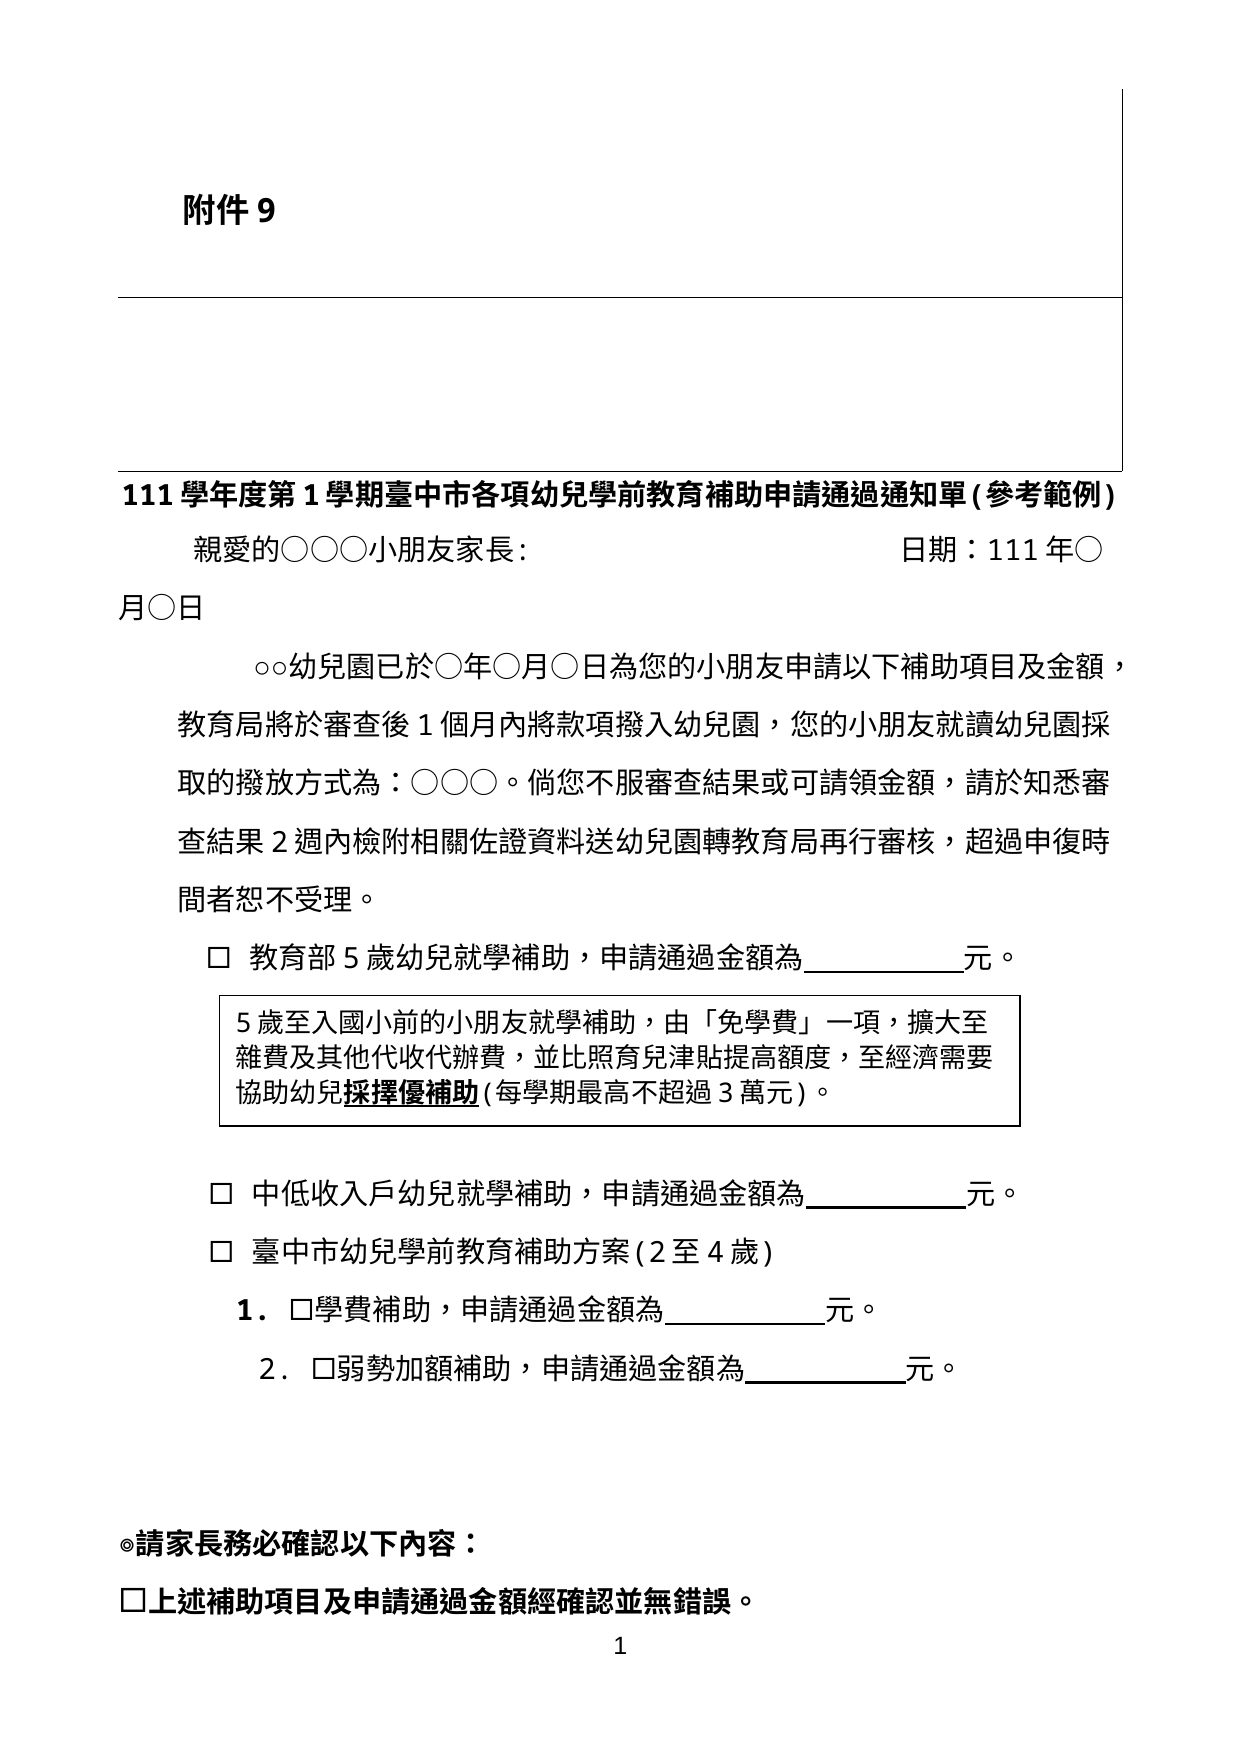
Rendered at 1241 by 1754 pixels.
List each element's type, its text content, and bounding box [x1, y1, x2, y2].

text 1. 學費補助，申請通過金額為 元。 [206, 1274, 1122, 1332]
text 親愛的○○○小朋友家長: 日期：111年○月○日 [118, 514, 1122, 630]
text 5歲至入國小前的小朋友就學補助，由「免學費」一項，擴大至雜費及其他代收代辦費，並比照育兒津貼提高額度，至經濟需要協助幼兒採擇優補助(每學期最高不超過3萬元)。 [235, 1004, 1004, 1110]
text 2. 弱勢加額補助，申請通過金額為 元。 [118, 1332, 1122, 1391]
text 上述補助項目及申請通過金額經確認並無錯誤。 [118, 1566, 1122, 1624]
text  臺中市幼兒學前教育補助方案(2至4歲) [118, 1216, 1122, 1274]
text ○○幼兒園已於○年○月○日為您的小朋友申請以下補助項目及金額，教育局將於審查後1個月內將款項撥入幼兒園，您的小朋友就讀幼兒園採取的撥放方式為：○○○。倘您不服審查結果或可請領金額，請於知悉審查結果2週內檢附相關佐證資料送幼兒園轉教育局再行審核，超過申復時間者恕不受理。 [118, 630, 1122, 922]
text 111學年度第1學期臺中市各項幼兒學前教育補助申請通過通知單(參考範例) [118, 471, 1122, 514]
text 附件9 [118, 184, 1122, 297]
text ◎請家長務必確認以下內容： [118, 1507, 1122, 1566]
text  教育部5歲幼兒就學補助，申請通過金額為 元。 [118, 922, 1122, 980]
text  中低收入戶幼兒就學補助，申請通過金額為 元。 [118, 1157, 1122, 1216]
